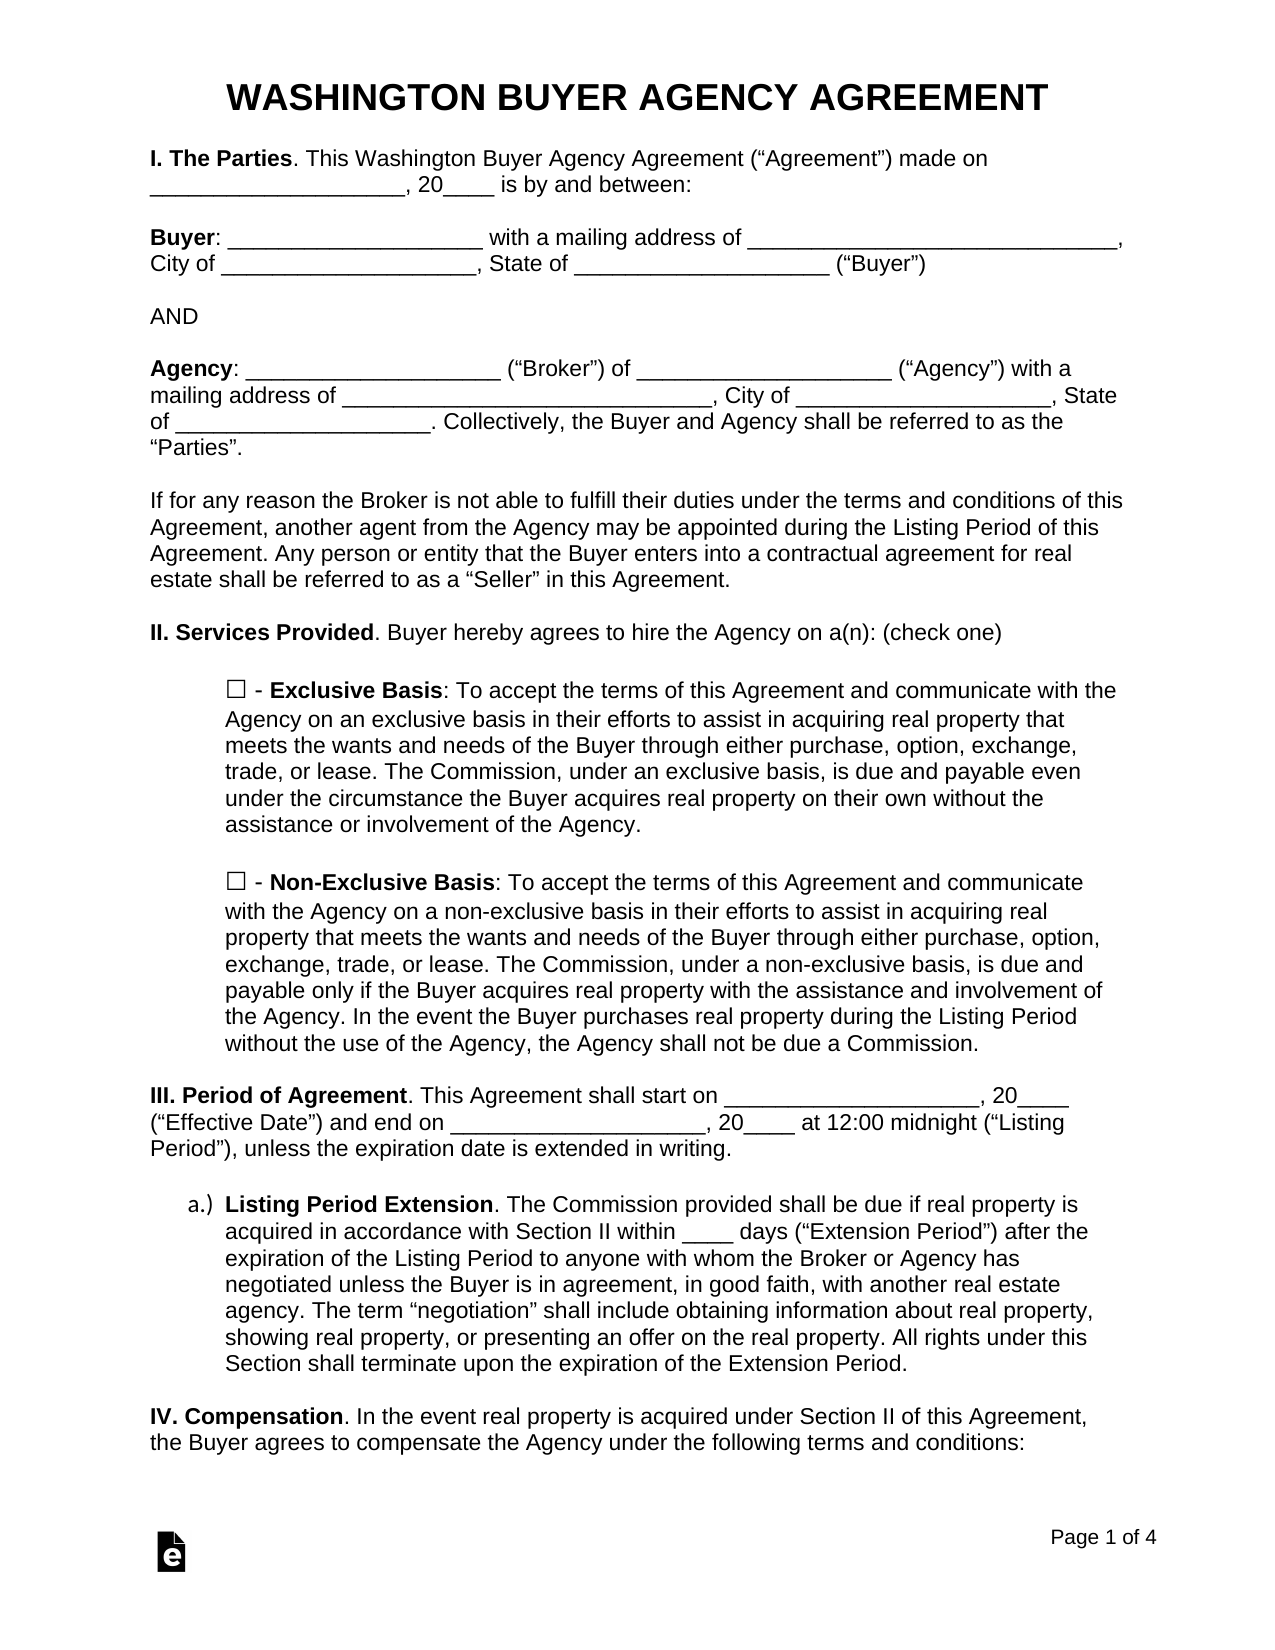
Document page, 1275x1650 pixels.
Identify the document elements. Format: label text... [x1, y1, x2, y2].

text Buyer: ____________________ with a mailing address of _____________________________, City of ____________________, State of ____________________ (“Buyer”) [150, 223, 1125, 276]
text I. The Parties. This Washington Buyer Agency Agreement (“Agreement”) made on ____________________, 20____ is by and between: [150, 144, 1125, 197]
text III. Period of Agreement. This Agreement shall start on ____________________, 20____ (“Effective Date”) and end on ____________________, 20____ at 12:00 midnight (“Listing Period”), unless the expiration date is extended in writing. [150, 1082, 1125, 1161]
text Agency: ____________________ (“Broker”) of ____________________ (“Agency”) with a mailing address of _____________________________, City of ____________________, State of ____________________. Collectively, the Buyer and Agency shall be referred to as the “Parties”. [150, 355, 1125, 461]
text II. Services Provided. Buyer hereby agrees to hire the Agency on a(n): (check one) [150, 619, 1125, 645]
text If for any reason the Broker is not able to fulfill their duties under the terms and conditions of this Agreement, another agent from the Agency may be appointed during the Listing Period of this Agreement. Any person or entity that the Buyer enters into a contractual agreement for real estate shall be referred to as a “Seller” in this Agreement. [150, 487, 1125, 592]
list Listing Period Extension. The Commission provided shall be due if real property is acquired in accordance with Section II within ____ days (“Extension Period”) after the expiration of the Listing Period to anyone with whom the Broker or Agency has negotiated unless the Buyer is in agreement, in good faith, with another real estate agency. The term “negotiation” shall include obtaining information about real property, showing real property, or presenting an offer on the real property. All rights under this Section shall terminate upon the expiration of the Extension Period. [187, 1188, 1125, 1376]
text IV. Compensation. In the event real property is acquired under Section II of this Agreement, the Buyer agrees to compensate the Agency under the following terms and conditions: [150, 1403, 1125, 1455]
text ☐ - Exclusive Basis: To accept the terms of this Agreement and communicate with the Agency on an exclusive basis in their efforts to assist in acquiring real property that meets the wants and needs of the Buyer through either purchase, option, exchange, trade, or lease. The Commission, under an exclusive basis, is due and payable even under the circumstance the Buyer acquires real property on their own without the assistance or involvement of the Agency. [225, 672, 1125, 837]
text ☐ - Non-Exclusive Basis: To accept the terms of this Agreement and communicate with the Agency on a non-exclusive basis in their efforts to assist in acquiring real property that meets the wants and needs of the Buyer through either purchase, option, exchange, trade, or lease. The Commission, under a non-exclusive basis, is due and payable only if the Buyer acquires real property with the assistance and involvement of the Agency. In the event the Buyer purchases real property during the Listing Period without the use of the Agency, the Agency shall not be due a Commission. [225, 864, 1125, 1056]
text WASHINGTON BUYER AGENCY AGREEMENT [150, 75, 1125, 118]
text AND [150, 303, 1125, 329]
